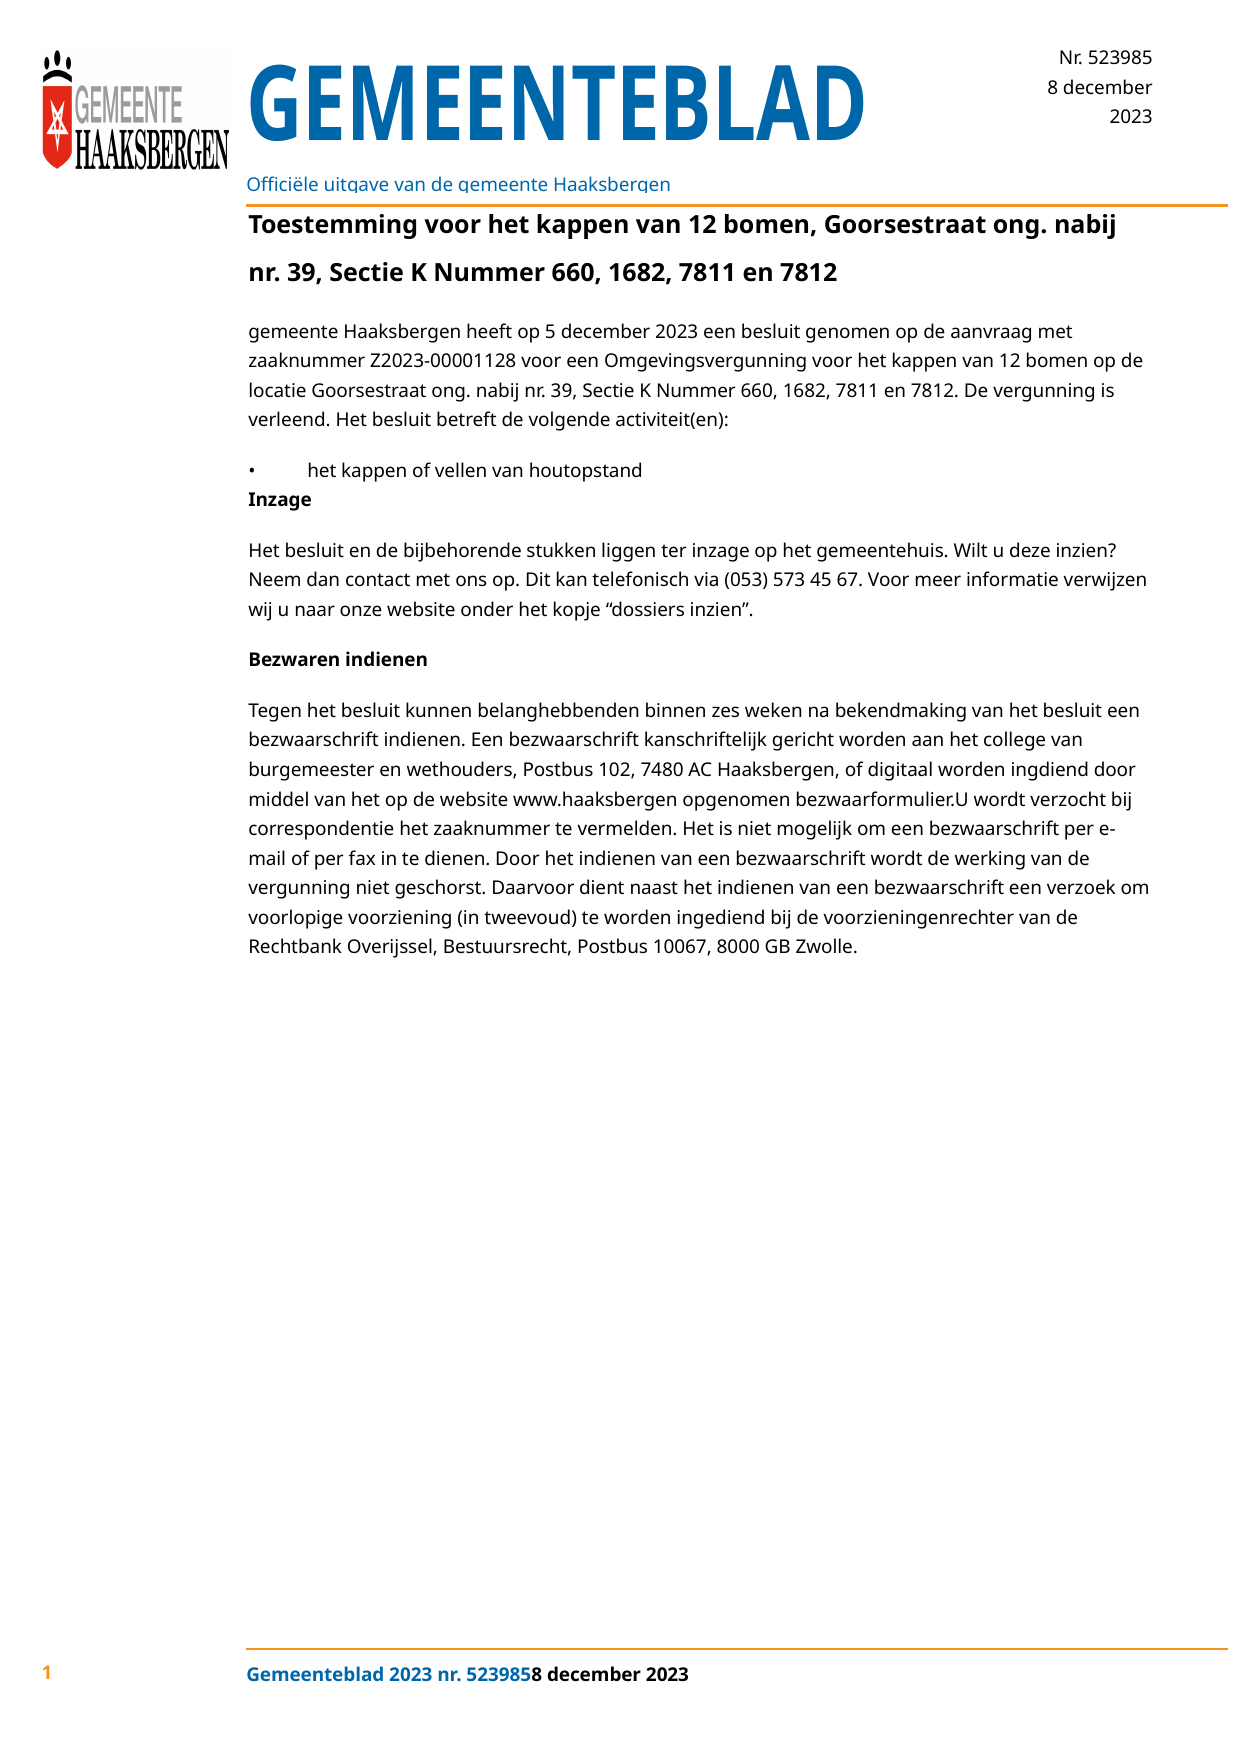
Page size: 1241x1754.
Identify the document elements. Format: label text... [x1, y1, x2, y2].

list het kappen of vellen van houtopstand [248, 457, 1152, 483]
picture [41, 47, 231, 172]
text Bezwaren indienen [248, 647, 1152, 672]
text Tegen het besluit kunnen belanghebbenden binnen zes weken na bekendmaking van het besluit een bezwaarschrift indienen. Een bezwaarschrift kanschriftelijk gericht worden aan het college van burgemeester en wethouders, Postbus 102, 7480 AC Haaksbergen, of digitaal worden ingdiend door middel van het op de website www.haaksbergen opgenomen bezwaarformulier.U wordt verzocht bij correspondentie het zaaknummer te vermelden. Het is niet mogelijk om een bezwaarschrift per e-mail of per fax in te dienen. Door het indienen van een bezwaarschrift wordt de werking van de vergunning niet geschorst. Daarvoor dient naast het indienen van een bezwaarschrift een verzoek om voorlopige voorziening (in tweevoud) te worden ingediend bij de voorzieningenrechter van de Rechtbank Overijssel, Bestuursrecht, Postbus 10067, 8000 GB Zwolle. [248, 697, 1152, 959]
text Inzage [248, 487, 1152, 512]
text Het besluit en de bijbehorende stukken liggen ter inzage op het gemeentehuis. Wilt u deze inzien? Neem dan contact met ons op. Dit kan telefonisch via (053) 573 45 67. Voor meer informatie verwijzen wij u naar onze website onder het kopje “dossiers inzien”. [248, 537, 1152, 622]
text gemeente Haaksbergen heeft op 5 december 2023 een besluit genomen op de aanvraag met zaaknummer Z2023-00001128 voor een Omgevingsvergunning voor het kappen van 12 bomen op de locatie Goorsestraat ong. nabij nr. 39, Sectie K Nummer 660, 1682, 7811 en 7812. De vergunning is verleend. Het besluit betreft de volgende activiteit(en): [248, 318, 1152, 432]
text Toestemming voor het kappen van 12 bomen, Goorsestraat ong. nabij nr. 39, Sectie K Nummer 660, 1682, 7811 en 7812 [248, 207, 1152, 288]
